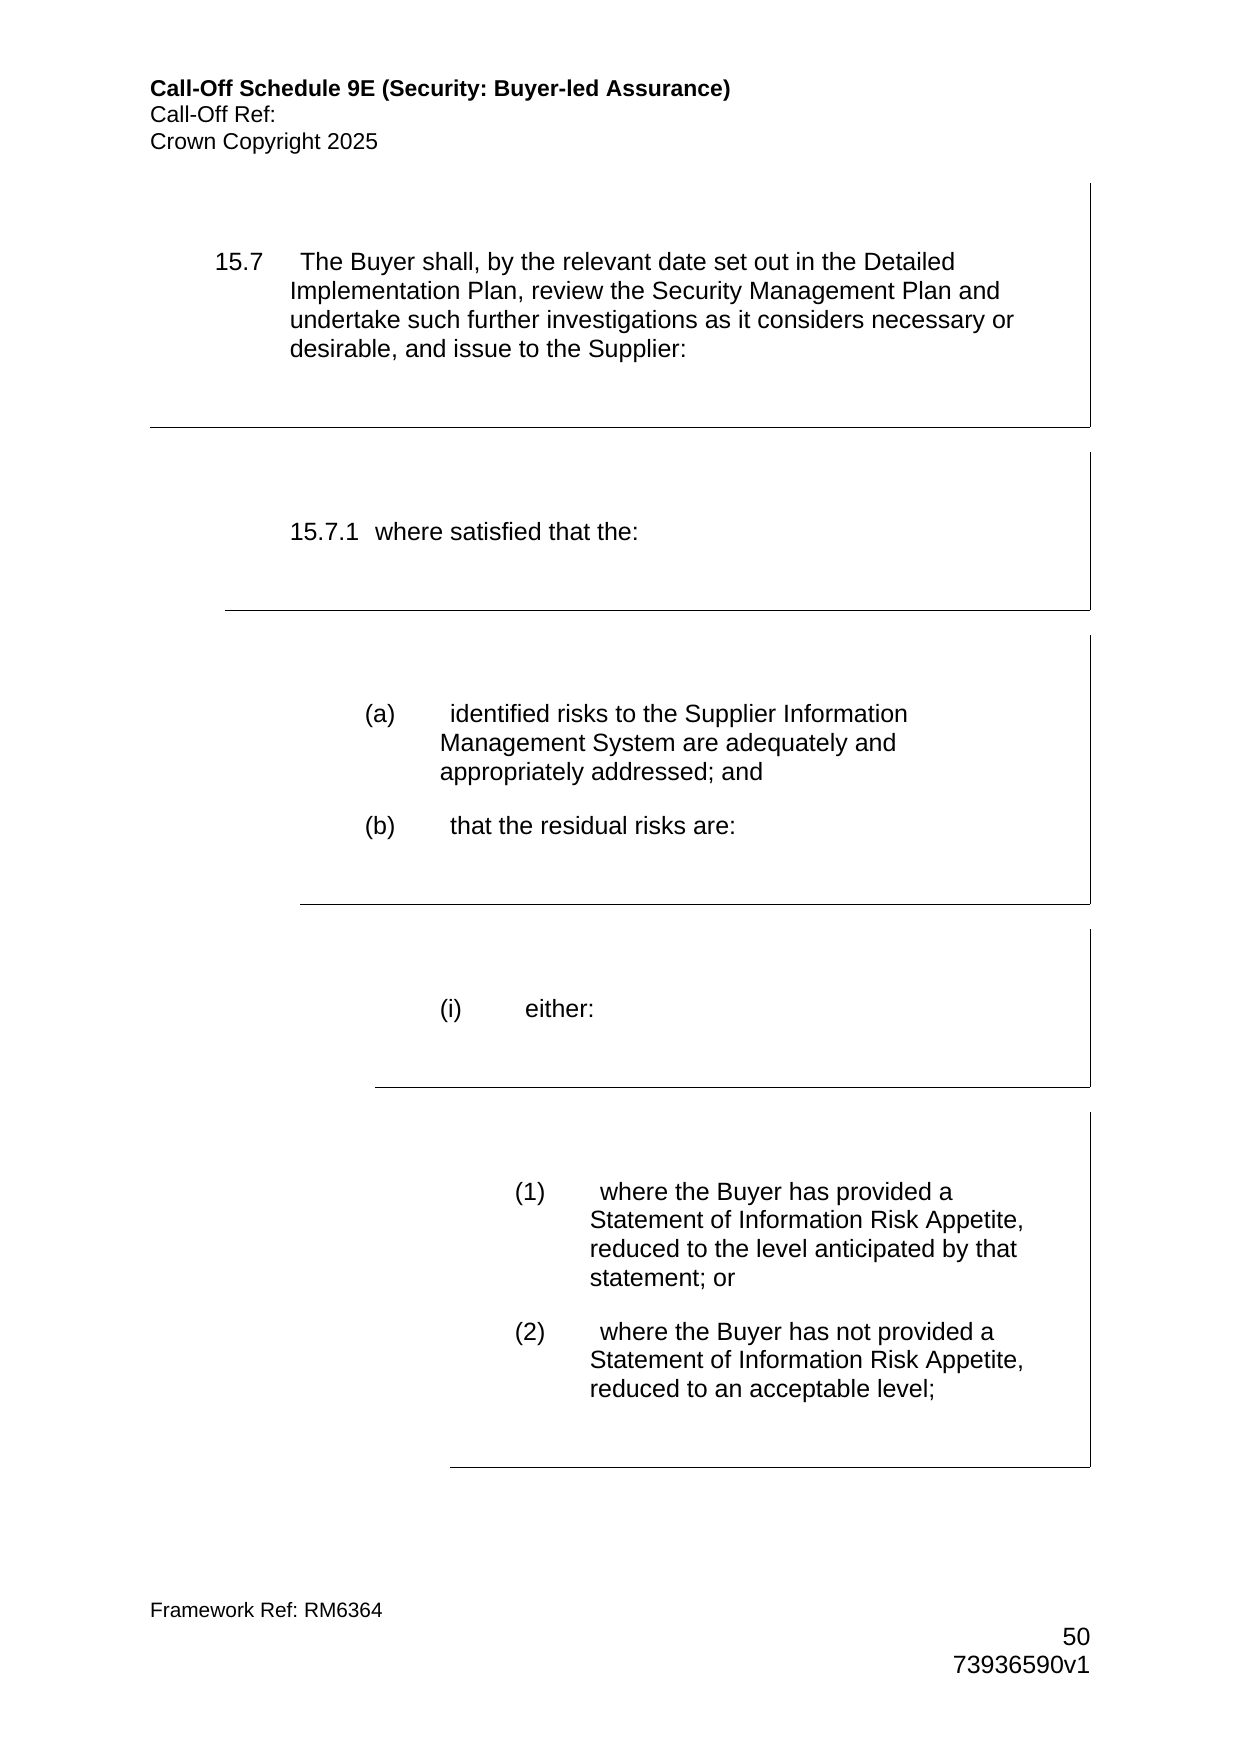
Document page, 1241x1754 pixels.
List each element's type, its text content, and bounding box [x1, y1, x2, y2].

subtitle that the residual risks are: [300, 746, 1090, 904]
subtitle either: [375, 929, 1090, 1087]
subtitle identified risks to the Supplier Information Management System are adequately and appropriately addressed; and [300, 635, 1090, 746]
subtitle where the Buyer has not provided a Statement of Information Risk Appetite, reduced to an acceptable level; [450, 1252, 1090, 1467]
subtitle where the Buyer has provided a Statement of Information Risk Appetite, reduced to the level anticipated by that statement; or [450, 1112, 1090, 1252]
subtitle The Buyer shall, by the relevant date set out in the Detailed Implementation Plan, review the Security Management Plan and undertake such further investigations as it considers necessary or desirable, and issue to the Supplier: [150, 183, 1090, 427]
subtitle where satisfied that the: [225, 452, 1090, 610]
